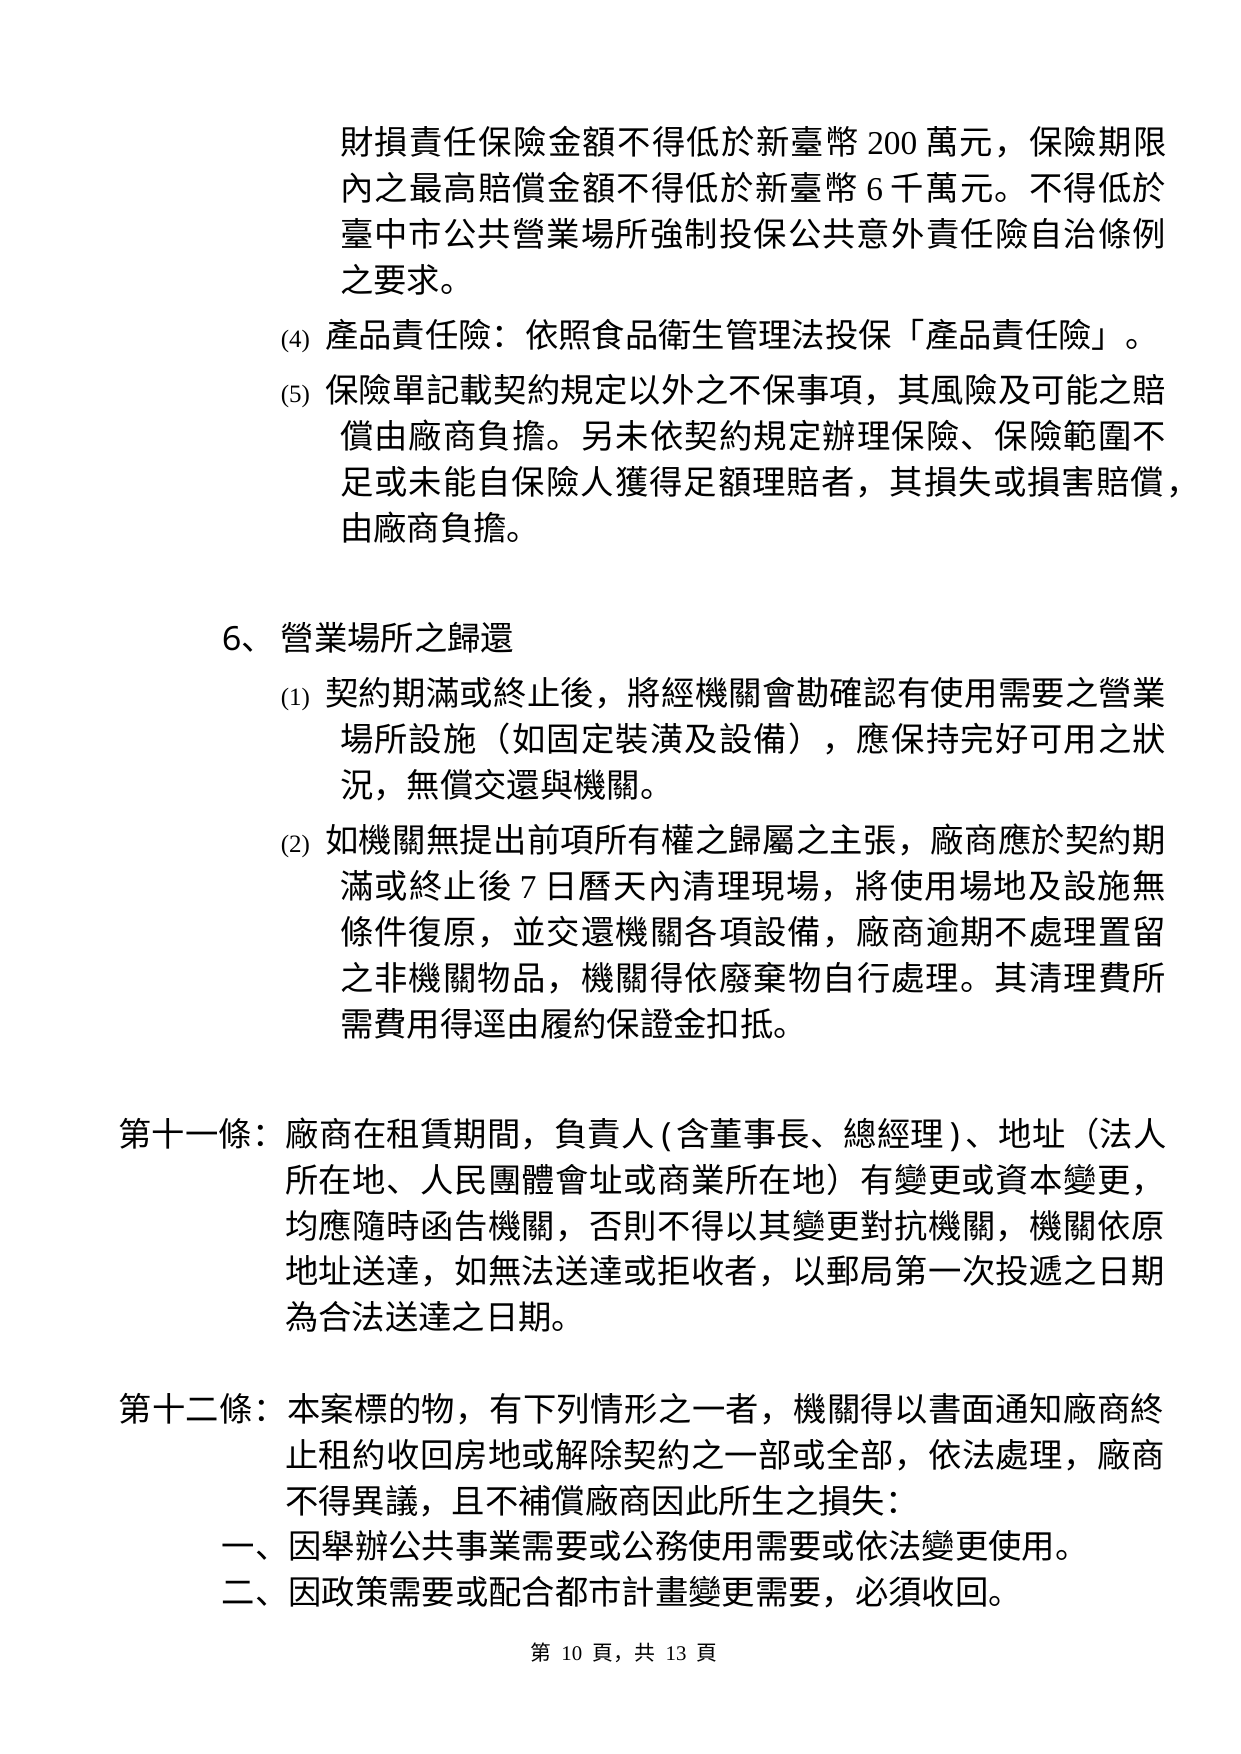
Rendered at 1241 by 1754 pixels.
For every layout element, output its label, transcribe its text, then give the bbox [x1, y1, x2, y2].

list 保險單記載契約規定以外之不保事項，其風險及可能之賠償由廠商負擔。另未依契約規定辦理保險、保險範圍不足或未能自保險人獲得足額理賠者，其損失或損害賠償，由廠商負擔。 [281, 366, 1167, 549]
list 產品責任險：依照食品衛生管理法投保「產品責任險」。 [281, 311, 1167, 357]
text 一、因舉辦公共事業需要或公務使用需要或依法變更使用。 [222, 1522, 1167, 1568]
text 第十一條：廠商在租賃期間，負責人(含董事長、總經理)、地址（法人所在地、人民團體會址或商業所在地）有變更或資本變更，均應隨時函告機關，否則不得以其變更對抗機關，機關依原地址送達，如無法送達或拒收者，以郵局第一次投遞之日期為合法送達之日期。 [118, 1110, 1167, 1339]
text 第十二條：本案標的物，有下列情形之一者，機關得以書面通知廠商終止租約收回房地或解除契約之一部或全部，依法處理，廠商不得異議，且不補償廠商因此所生之損失： [118, 1385, 1167, 1522]
list 財損責任保險金額不得低於新臺幣200萬元，保險期限內之最高賠償金額不得低於新臺幣6千萬元。不得低於臺中市公共營業場所強制投保公共意外責任險自治條例之要求。 [281, 118, 1167, 301]
list 契約期滿或終止後，將經機關會勘確認有使用需要之營業場所設施（如固定裝潢及設備），應保持完好可用之狀況，無償交還與機關。 [281, 669, 1167, 807]
text 二、因政策需要或配合都市計畫變更需要，必須收回。 [222, 1568, 1167, 1614]
list 營業場所之歸還 [222, 614, 1167, 660]
list 如機關無提出前項所有權之歸屬之主張，廠商應於契約期滿或終止後7日曆天內清理現場，將使用場地及設施無條件復原，並交還機關各項設備，廠商逾期不處理置留之非機關物品，機關得依廢棄物自行處理。其清理費所需費用得逕由履約保證金扣抵。 [281, 816, 1167, 1045]
